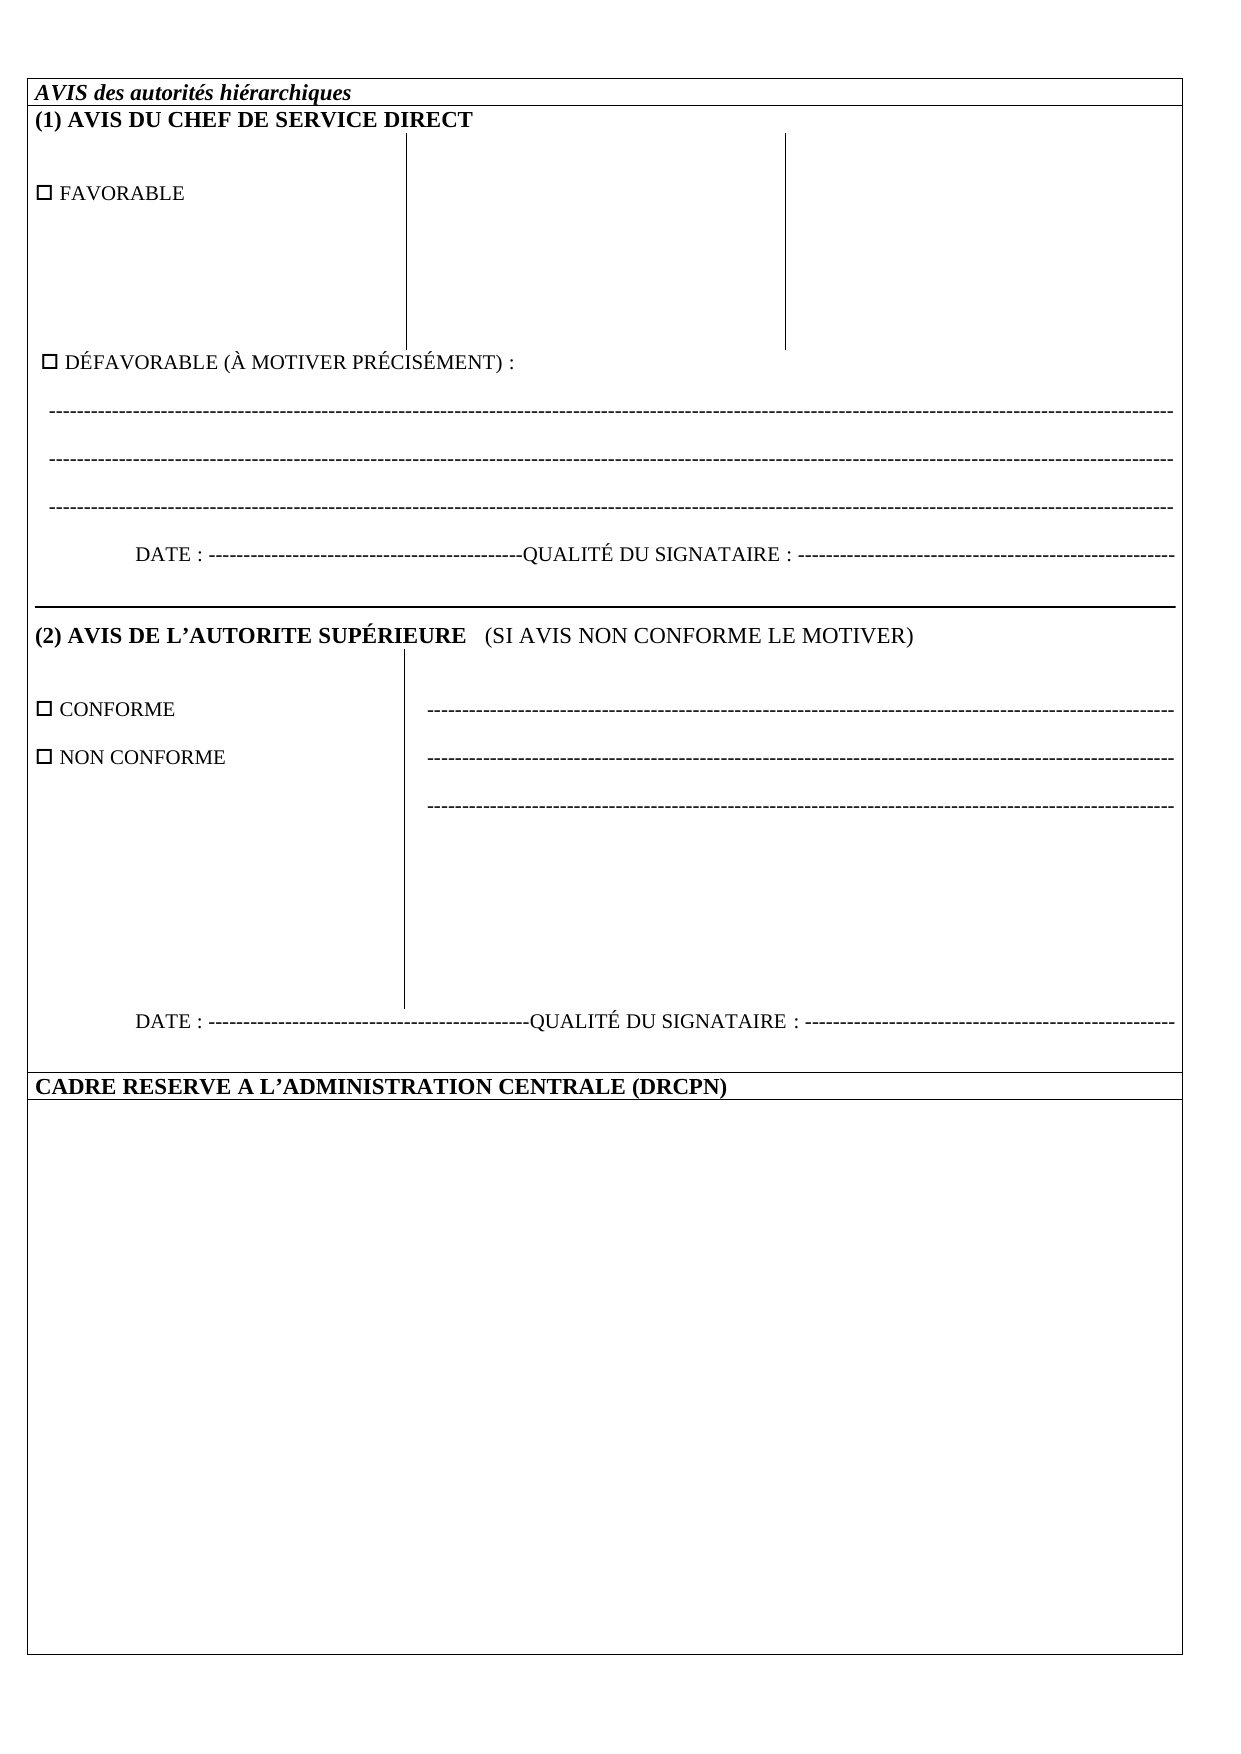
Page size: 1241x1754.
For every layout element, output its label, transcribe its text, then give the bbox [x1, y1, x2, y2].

table_cell  CONFORME  NON CONFORME [28, 649, 404, 1009]
table_cell [28, 1100, 1182, 1654]
table_cell DATE : ----------------------------------------------QUALITÉ DU SIGNATAIRE : ----------------------------------------------------- [28, 1009, 1182, 1072]
table_cell [407, 133, 785, 349]
table_header AVIS des autorités hiérarchiques [28, 79, 1182, 105]
table_cell ----------------------------------------------------------------------------------------------------------- ----------------------------------------------------------------------------------------------------------- ----------------------------------------------------------------------------------------------------------- [405, 649, 1182, 1009]
table_cell [786, 133, 1182, 349]
table_cell  DÉFAVORABLE (À MOTIVER PRÉCISÉMENT) : ----------------------------------------------------------------------------------------------------------------------------------------------------------------- ----------------------------------------------------------------------------------------------------------------------------------------------------------------- ----------------------------------------------------------------------------------------------------------------------------------------------------------------- DATE : ---------------------------------------------QUALITÉ DU SIGNATAIRE : ------------------------------------------------------ (2) AVIS DE L’AUTORITE SUPÉRIEURE (SI AVIS NON CONFORME LE MOTIVER) [28, 350, 1182, 648]
table_cell CADRE RESERVE A L’ADMINISTRATION CENTRALE (DRCPN) [28, 1073, 1182, 1099]
table_cell  FAVORABLE [28, 133, 406, 349]
table_cell (1) AVIS DU CHEF DE SERVICE DIRECT [28, 106, 1182, 133]
